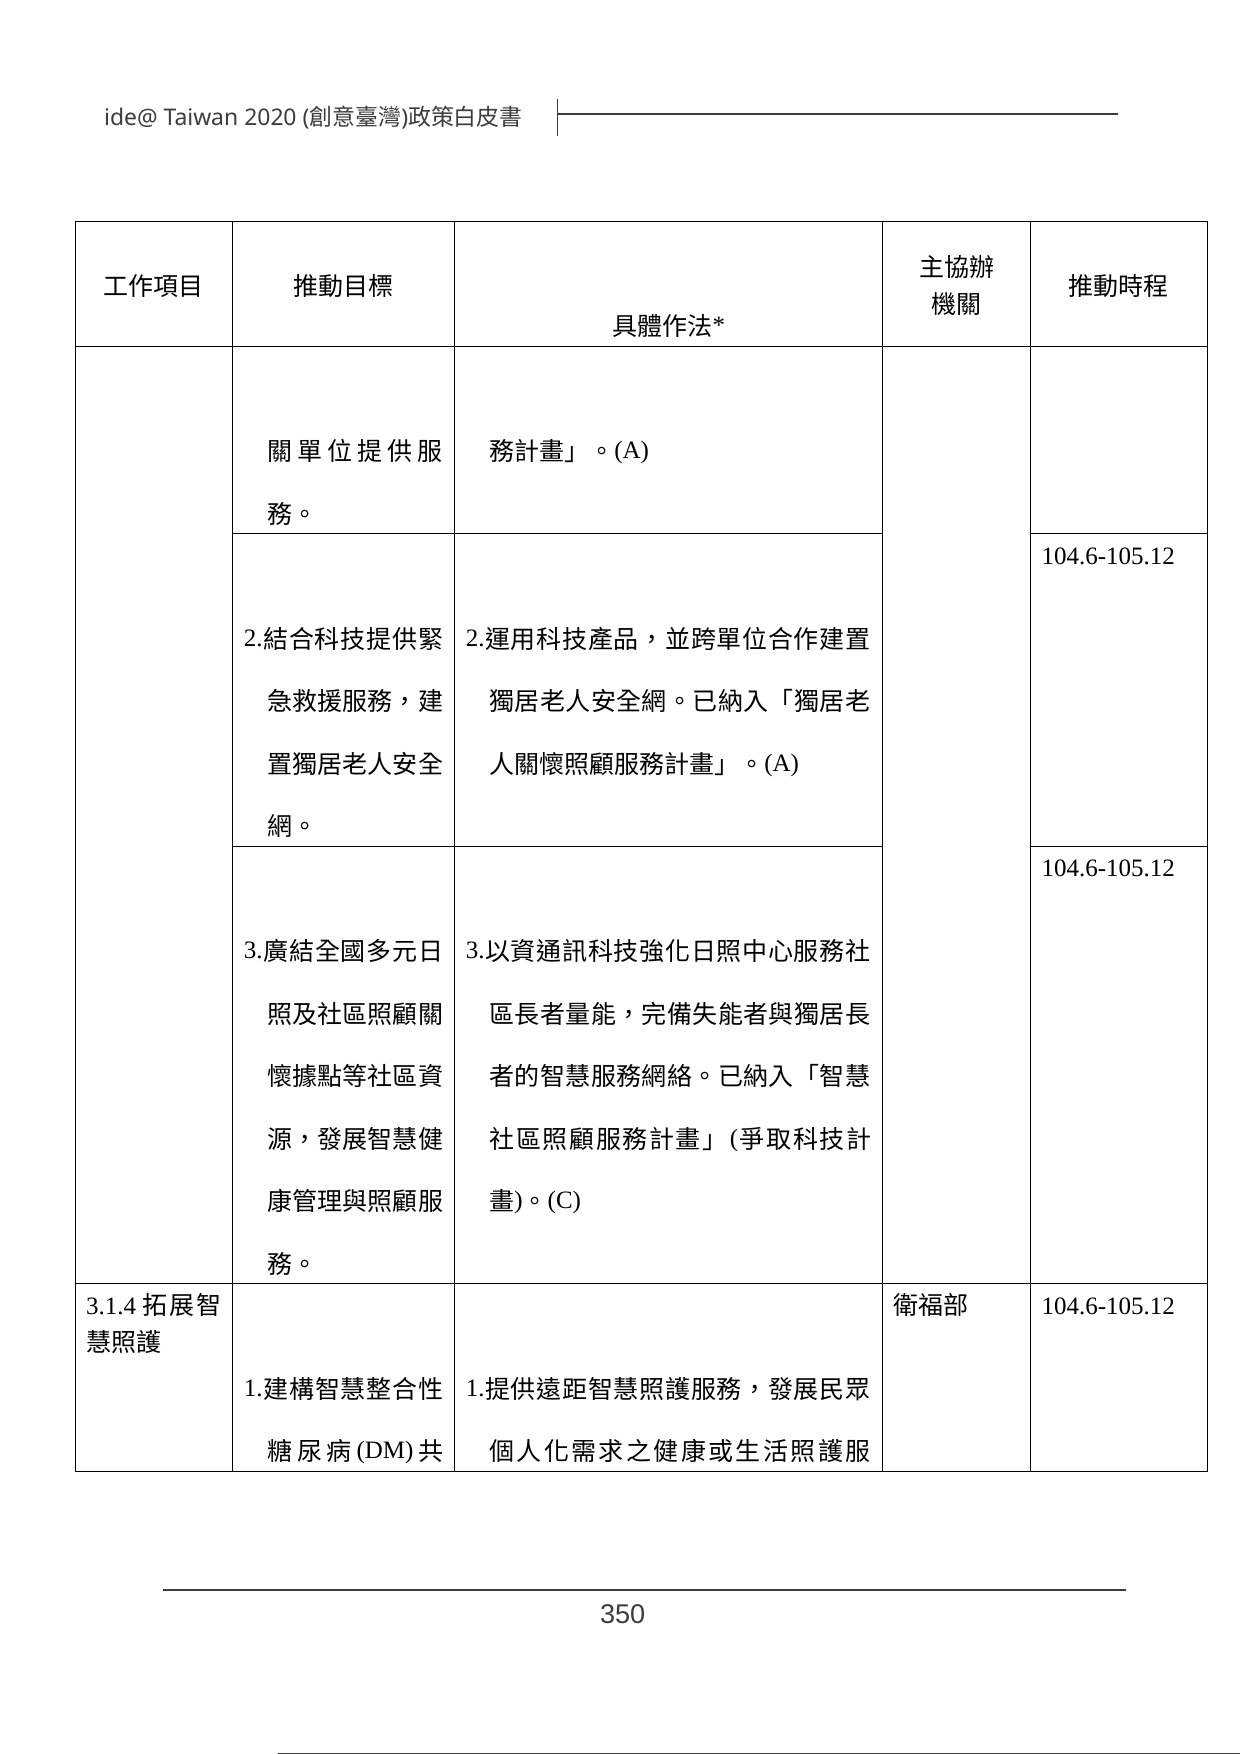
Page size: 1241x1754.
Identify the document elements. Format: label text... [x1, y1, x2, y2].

table_cell 2.結合科技提供緊急救援服務，建置獨居老人安全網。 [233, 534, 454, 846]
table_cell 1.提供遠距智慧照護服務，發展民眾個人化需求之健康或生活照護服 [455, 1284, 882, 1471]
table_cell 104.6-105.12 [1031, 847, 1207, 1283]
table_cell 1.建構智慧整合性糖尿病(DM)共 [233, 1284, 454, 1471]
table_header 主協辦 機關 [883, 222, 1030, 346]
table_cell [76, 347, 232, 1283]
table_header 推動目標 [233, 222, 454, 346]
table_cell 104.6-105.12 [1031, 1284, 1207, 1471]
table_cell [1031, 347, 1207, 533]
table_cell [883, 347, 1030, 1283]
table_header 推動時程 [1031, 222, 1207, 346]
table_cell 3.廣結全國多元日照及社區照顧關懷據點等社區資源，發展智慧健康管理與照顧服務。 [233, 847, 454, 1283]
table_cell 3.以資通訊科技強化日照中心服務社區長者量能，完備失能者與獨居長者的智慧服務網絡。已納入「智慧社區照顧服務計畫」(爭取科技計畫)。(C) [455, 847, 882, 1283]
table_cell 2.運用科技產品，並跨單位合作建置獨居老人安全網。已納入「獨居老人關懷照顧服務計畫」。(A) [455, 534, 882, 846]
table_cell 務計畫」。(A) [455, 347, 882, 533]
table_cell 3.1.4拓展智慧照護 [76, 1284, 232, 1471]
table_cell 關單位提供服務。 [233, 347, 454, 533]
table_cell 104.6-105.12 [1031, 534, 1207, 846]
table_cell 衛福部 [883, 1284, 1030, 1471]
table_header 工作項目 [76, 222, 232, 346]
table_header 具體作法* [455, 222, 882, 346]
